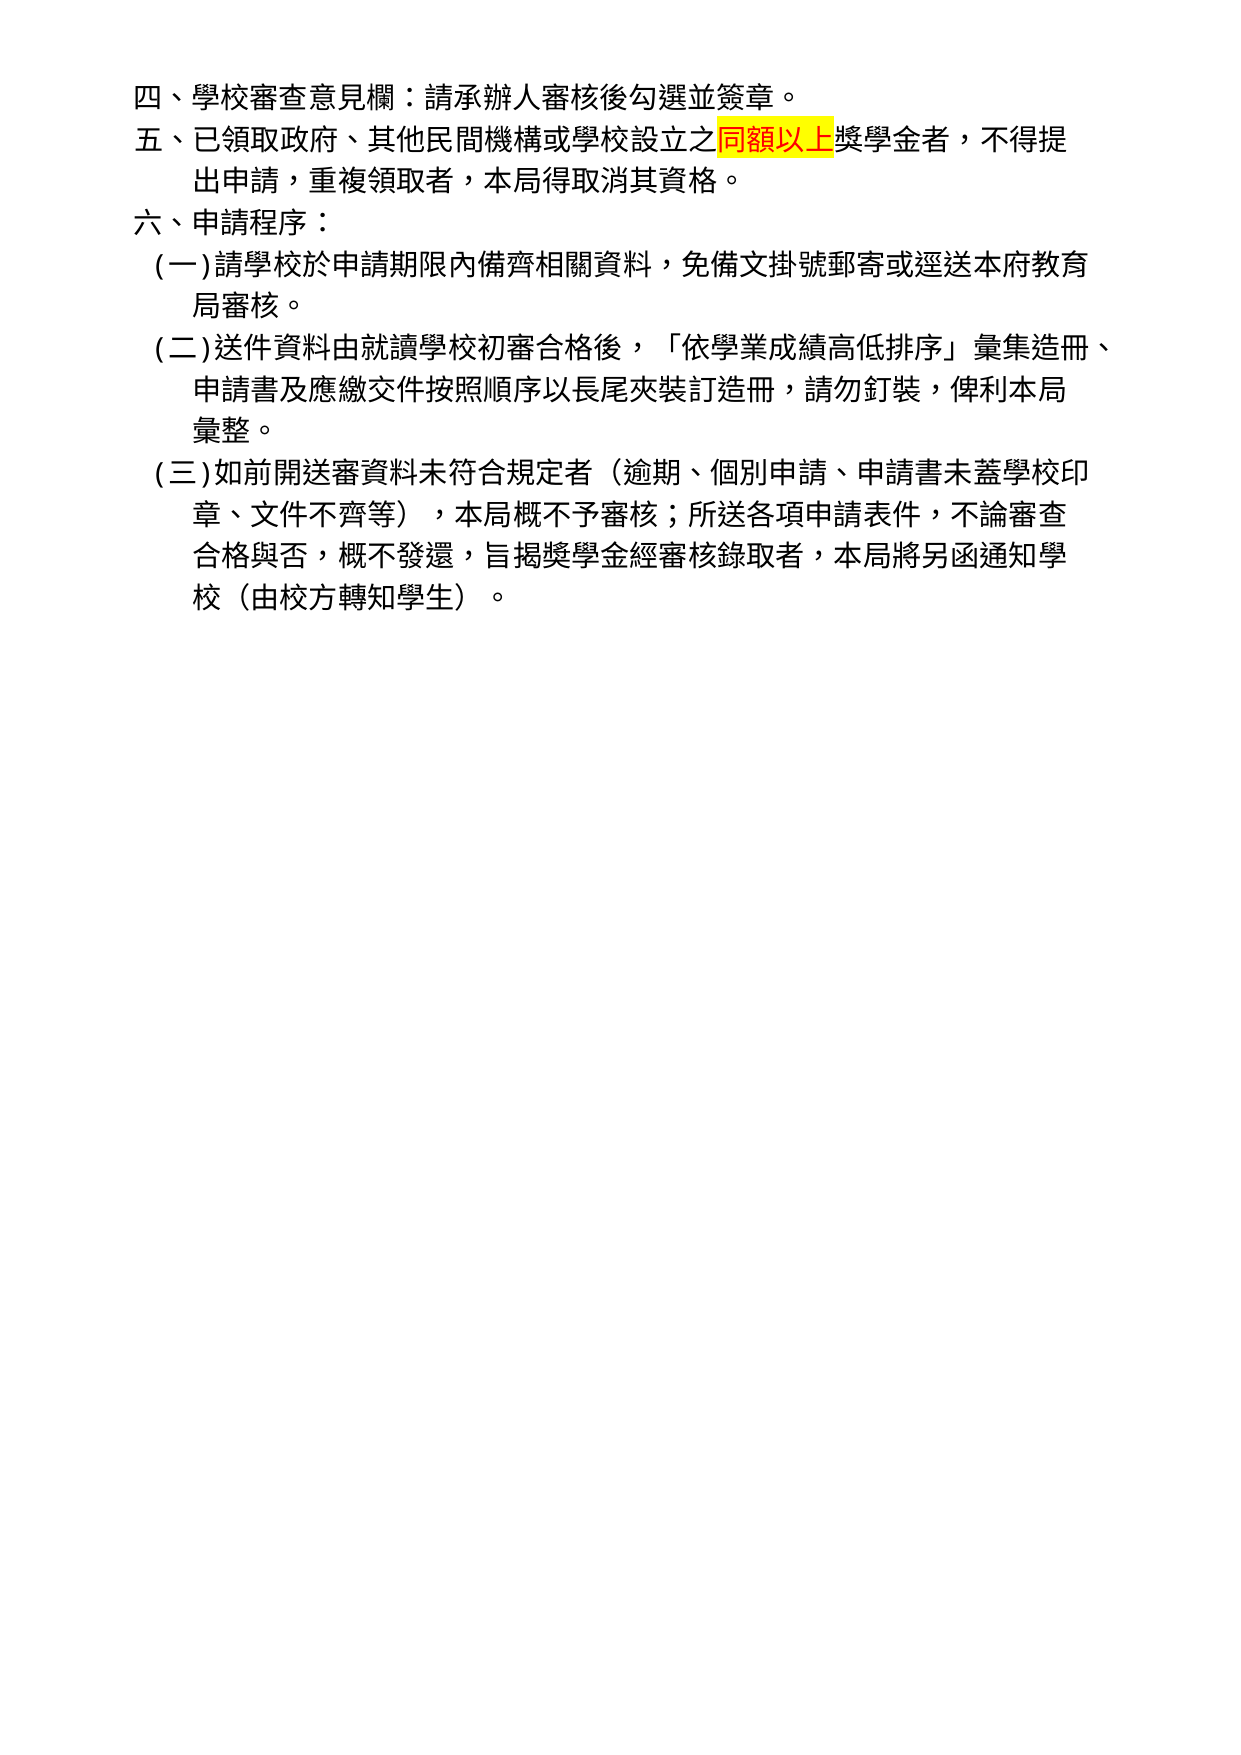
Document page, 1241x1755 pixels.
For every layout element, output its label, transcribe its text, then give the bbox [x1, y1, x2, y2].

text (二)送件資料由就讀學校初審合格後，「依學業成績高低排序」彙集造冊、申請書及應繳交件按照順序以長尾夾裝訂造冊，請勿釘裝，俾利本局彙整。 [133, 325, 1093, 450]
text (一)請學校於申請期限內備齊相關資料，免備文掛號郵寄或逕送本府教育局審核。 [133, 242, 1093, 325]
text (三)如前開送審資料未符合規定者（逾期、個別申請、申請書未蓋學校印章、文件不齊等），本局概不予審核；所送各項申請表件，不論審查合格與否，概不發還，旨揭奬學金經審核錄取者，本局將另函通知學校（由校方轉知學生）。 [133, 450, 1093, 617]
text 五、已領取政府、其他民間機構或學校設立之同額以上獎學金者，不得提出申請，重複領取者，本局得取消其資格。 [134, 117, 1093, 200]
text 六、申請程序： [133, 200, 1093, 242]
text 四、學校審查意見欄：請承辦人審核後勾選並簽章。 [133, 75, 1093, 117]
